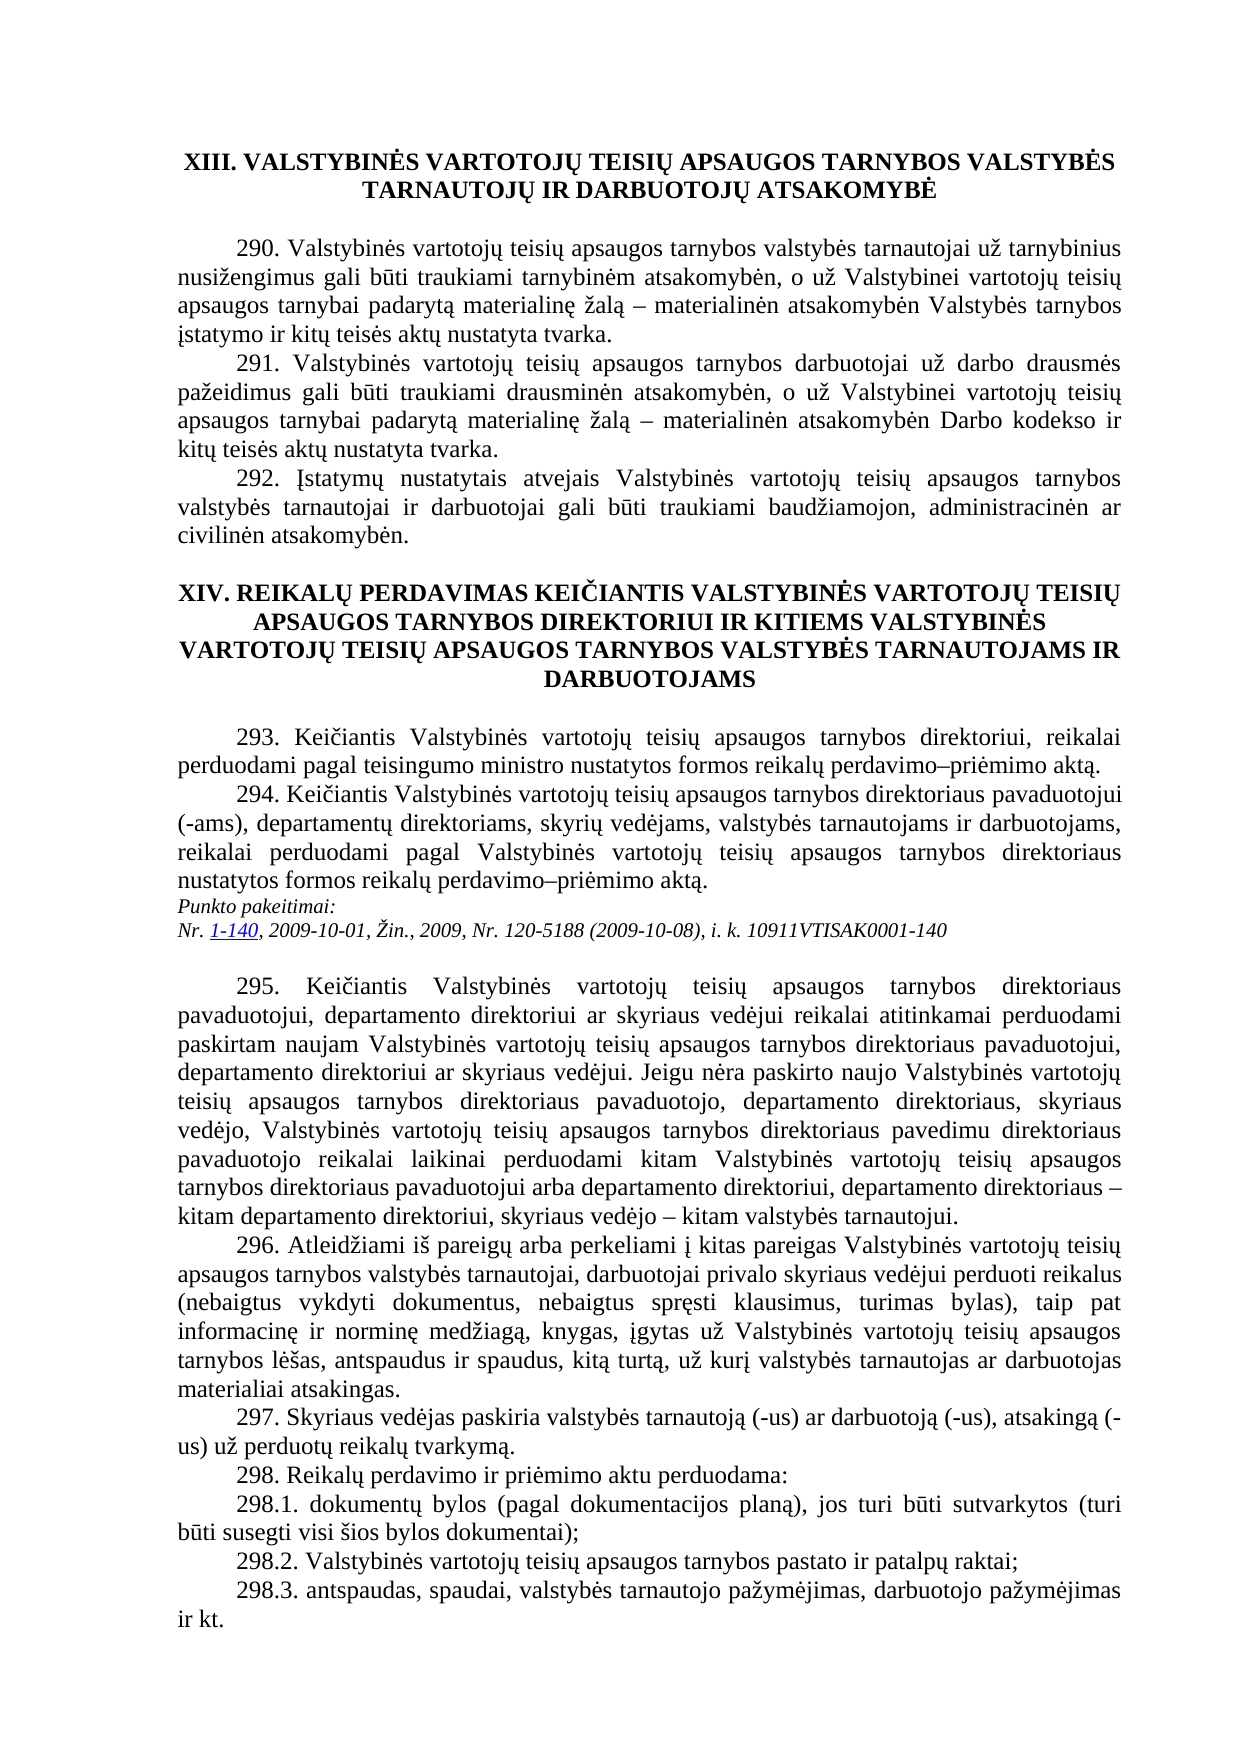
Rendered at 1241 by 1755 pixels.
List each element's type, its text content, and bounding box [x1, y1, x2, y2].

text 293. Keičiantis Valstybinės vartotojų teisių apsaugos tarnybos direktoriui, reikalai perduodami pagal teisingumo ministro nustatytos formos reikalų perdavimo–priėmimo aktą. [177, 722, 1122, 779]
text 290. Valstybinės vartotojų teisių apsaugos tarnybos valstybės tarnautojai už tarnybinius nusižengimus gali būti traukiami tarnybinėm atsakomybėn, o už Valstybinei vartotojų teisių apsaugos tarnybai padarytą materialinę žalą – materialinėn atsakomybėn Valstybės tarnybos įstatymo ir kitų teisės aktų nustatyta tvarka. [177, 233, 1122, 348]
text 292. Įstatymų nustatytais atvejais Valstybinės vartotojų teisių apsaugos tarnybos valstybės tarnautojai ir darbuotojai gali būti traukiami baudžiamojon, administracinėn ar civilinėn atsakomybėn. [177, 463, 1122, 549]
text 297. Skyriaus vedėjas paskiria valstybės tarnautoją (-us) ar darbuotoją (-us), atsakingą (-us) už perduotų reikalų tvarkymą. [177, 1402, 1122, 1460]
text 298.3. antspaudas, spaudai, valstybės tarnautojo pažymėjimas, darbuotojo pažymėjimas ir kt. [177, 1575, 1122, 1632]
text 298. Reikalų perdavimo ir priėmimo aktu perduodama: [177, 1460, 1122, 1489]
text 294. Keičiantis Valstybinės vartotojų teisių apsaugos tarnybos direktoriaus pavaduotojui (-ams), departamentų direktoriams, skyrių vedėjams, valstybės tarnautojams ir darbuotojams, reikalai perduodami pagal Valstybinės vartotojų teisių apsaugos tarnybos direktoriaus nustatytos formos reikalų perdavimo–priėmimo aktą. [177, 779, 1122, 894]
text 295. Keičiantis Valstybinės vartotojų teisių apsaugos tarnybos direktoriaus pavaduotojui, departamento direktoriui ar skyriaus vedėjui reikalai atitinkamai perduodami paskirtam naujam Valstybinės vartotojų teisių apsaugos tarnybos direktoriaus pavaduotojui, departamento direktoriui ar skyriaus vedėjui. Jeigu nėra paskirto naujo Valstybinės vartotojų teisių apsaugos tarnybos direktoriaus pavaduotojo, departamento direktoriaus, skyriaus vedėjo, Valstybinės vartotojų teisių apsaugos tarnybos direktoriaus pavedimu direktoriaus pavaduotojo reikalai laikinai perduodami kitam Valstybinės vartotojų teisių apsaugos tarnybos direktoriaus pavaduotojui arba departamento direktoriui, departamento direktoriaus – kitam departamento direktoriui, skyriaus vedėjo – kitam valstybės tarnautojui. [177, 971, 1122, 1230]
text Punkto pakeitimai: [177, 894, 1122, 918]
text 298.1. dokumentų bylos (pagal dokumentacijos planą), jos turi būti sutvarkytos (turi būti susegti visi šios bylos dokumentai); [177, 1489, 1122, 1546]
text XIII. VALSTYBINĖS VARTOTOJŲ TEISIŲ APSAUGOS TARNYBOS VALSTYBĖS TARNAUTOJŲ IR DARBUOTOJŲ ATSAKOMYBĖ [177, 147, 1122, 204]
text 296. Atleidžiami iš pareigų arba perkeliami į kitas pareigas Valstybinės vartotojų teisių apsaugos tarnybos valstybės tarnautojai, darbuotojai privalo skyriaus vedėjui perduoti reikalus (nebaigtus vykdyti dokumentus, nebaigtus spręsti klausimus, turimas bylas), taip pat informacinę ir norminę medžiagą, knygas, įgytas už Valstybinės vartotojų teisių apsaugos tarnybos lėšas, antspaudus ir spaudus, kitą turtą, už kurį valstybės tarnautojas ar darbuotojas materialiai atsakingas. [177, 1230, 1122, 1402]
text 298.2. Valstybinės vartotojų teisių apsaugos tarnybos pastato ir patalpų raktai; [177, 1546, 1122, 1575]
text Nr. 1-140, 2009-10-01, Žin., 2009, Nr. 120-5188 (2009-10-08), i. k. 10911VTISAK0001-140 [177, 918, 1122, 942]
text 291. Valstybinės vartotojų teisių apsaugos tarnybos darbuotojai už darbo drausmės pažeidimus gali būti traukiami drausminėn atsakomybėn, o už Valstybinei vartotojų teisių apsaugos tarnybai padarytą materialinę žalą – materialinėn atsakomybėn Darbo kodekso ir kitų teisės aktų nustatyta tvarka. [177, 348, 1122, 463]
text XIV. REIKALŲ PERDAVIMAS KEIČIANTIS VALSTYBINĖS VARTOTOJŲ TEISIŲ APSAUGOS TARNYBOS DIREKTORIUI IR KITIEMS VALSTYBINĖS VARTOTOJŲ TEISIŲ APSAUGOS TARNYBOS VALSTYBĖS TARNAUTOJAMS IR DARBUOTOJAMS [177, 578, 1122, 693]
